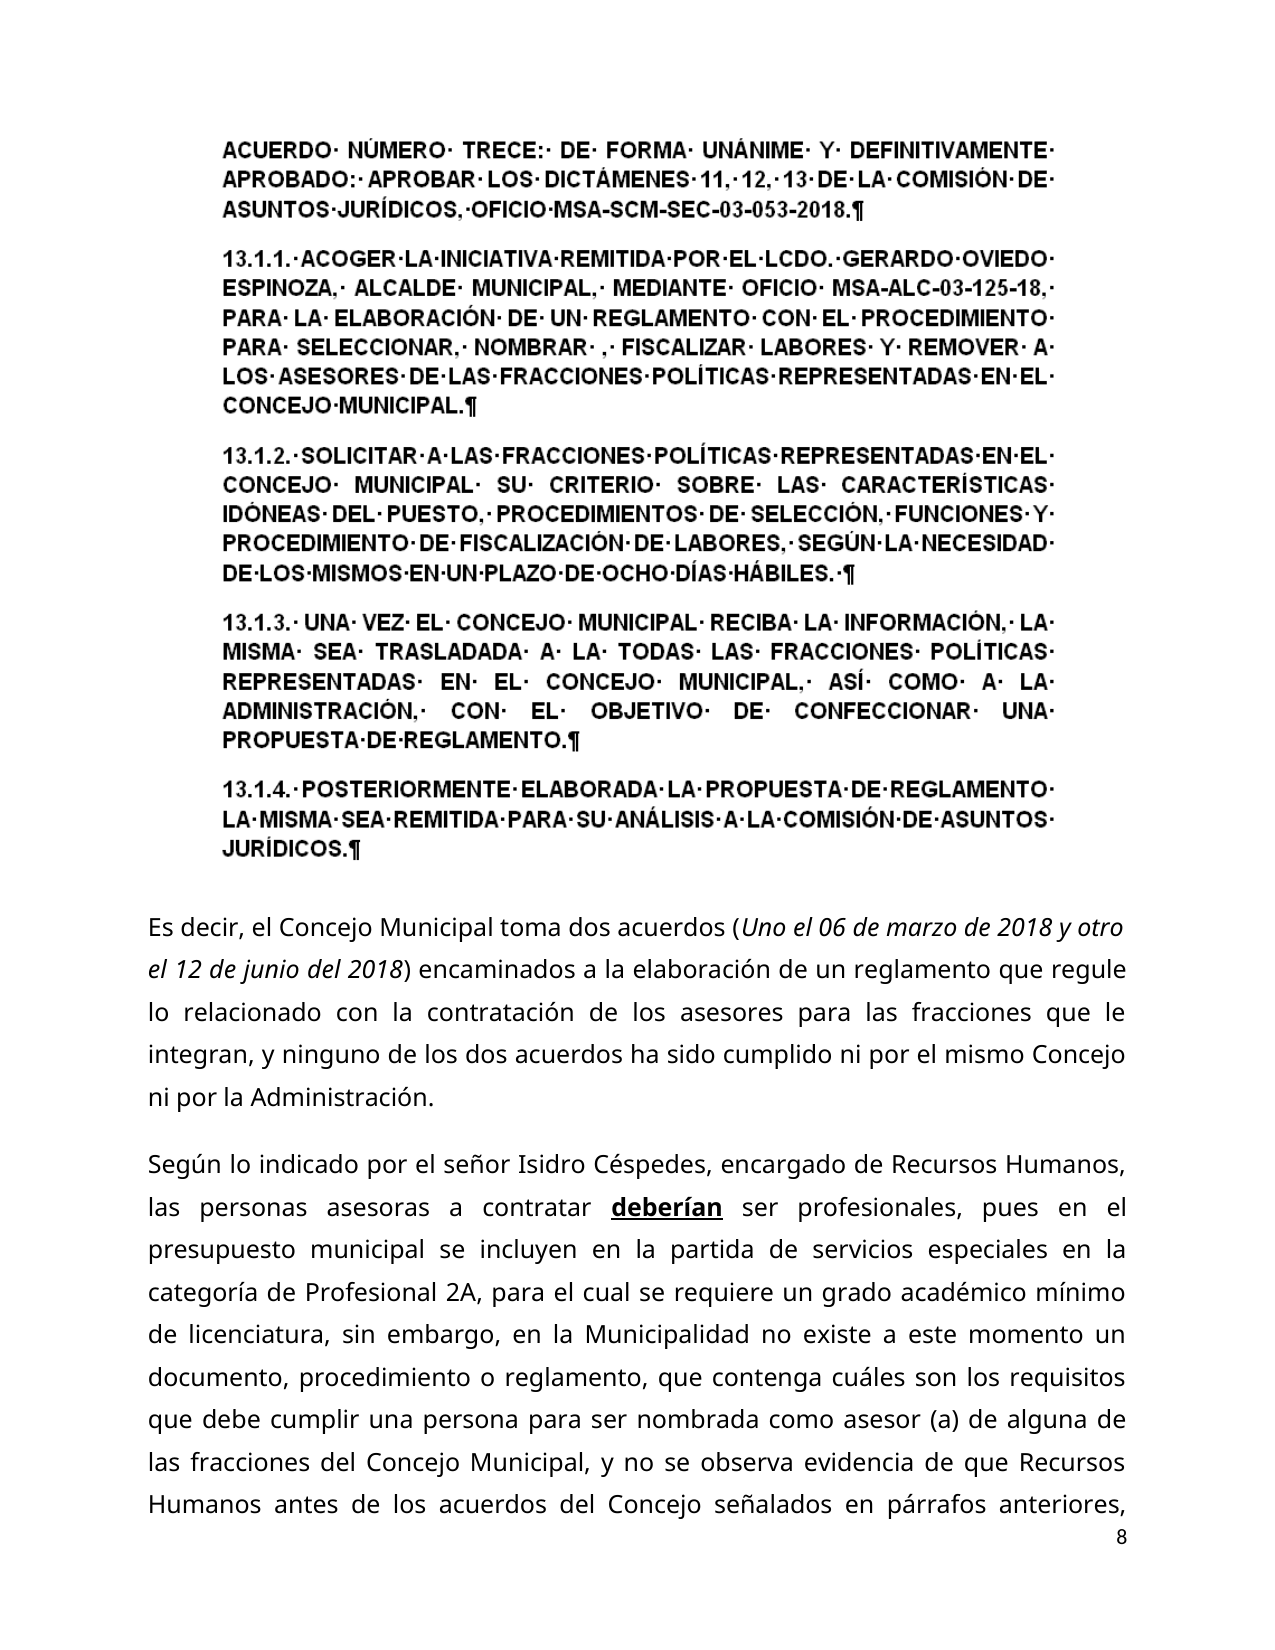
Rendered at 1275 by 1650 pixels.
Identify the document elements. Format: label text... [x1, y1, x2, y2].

text Es decir, el Concejo Municipal toma dos acuerdos (Uno el 06 de marzo de 2018 y otro el 12 de junio del 2018) encaminados a la elaboración de un reglamento que regule lo relacionado con la contratación de los asesores para las fracciones que le integran, y ninguno de los dos acuerdos ha sido cumplido ni por el mismo Concejo ni por la Administración. [148, 909, 1127, 1114]
text Según lo indicado por el señor Isidro Céspedes, encargado de Recursos Humanos, las personas asesoras a contratar deberían ser profesionales, pues en el presupuesto municipal se incluyen en la partida de servicios especiales en la categoría de Profesional 2A, para el cual se requiere un grado académico mínimo de licenciatura, sin embargo, en la Municipalidad no existe a este momento un documento, procedimiento o reglamento, que contenga cuáles son los requisitos que debe cumplir una persona para ser nombrada como asesor (a) de alguna de las fracciones del Concejo Municipal, y no se observa evidencia de que Recursos Humanos antes de los acuerdos del Concejo señalados en párrafos anteriores, [148, 1147, 1127, 1521]
